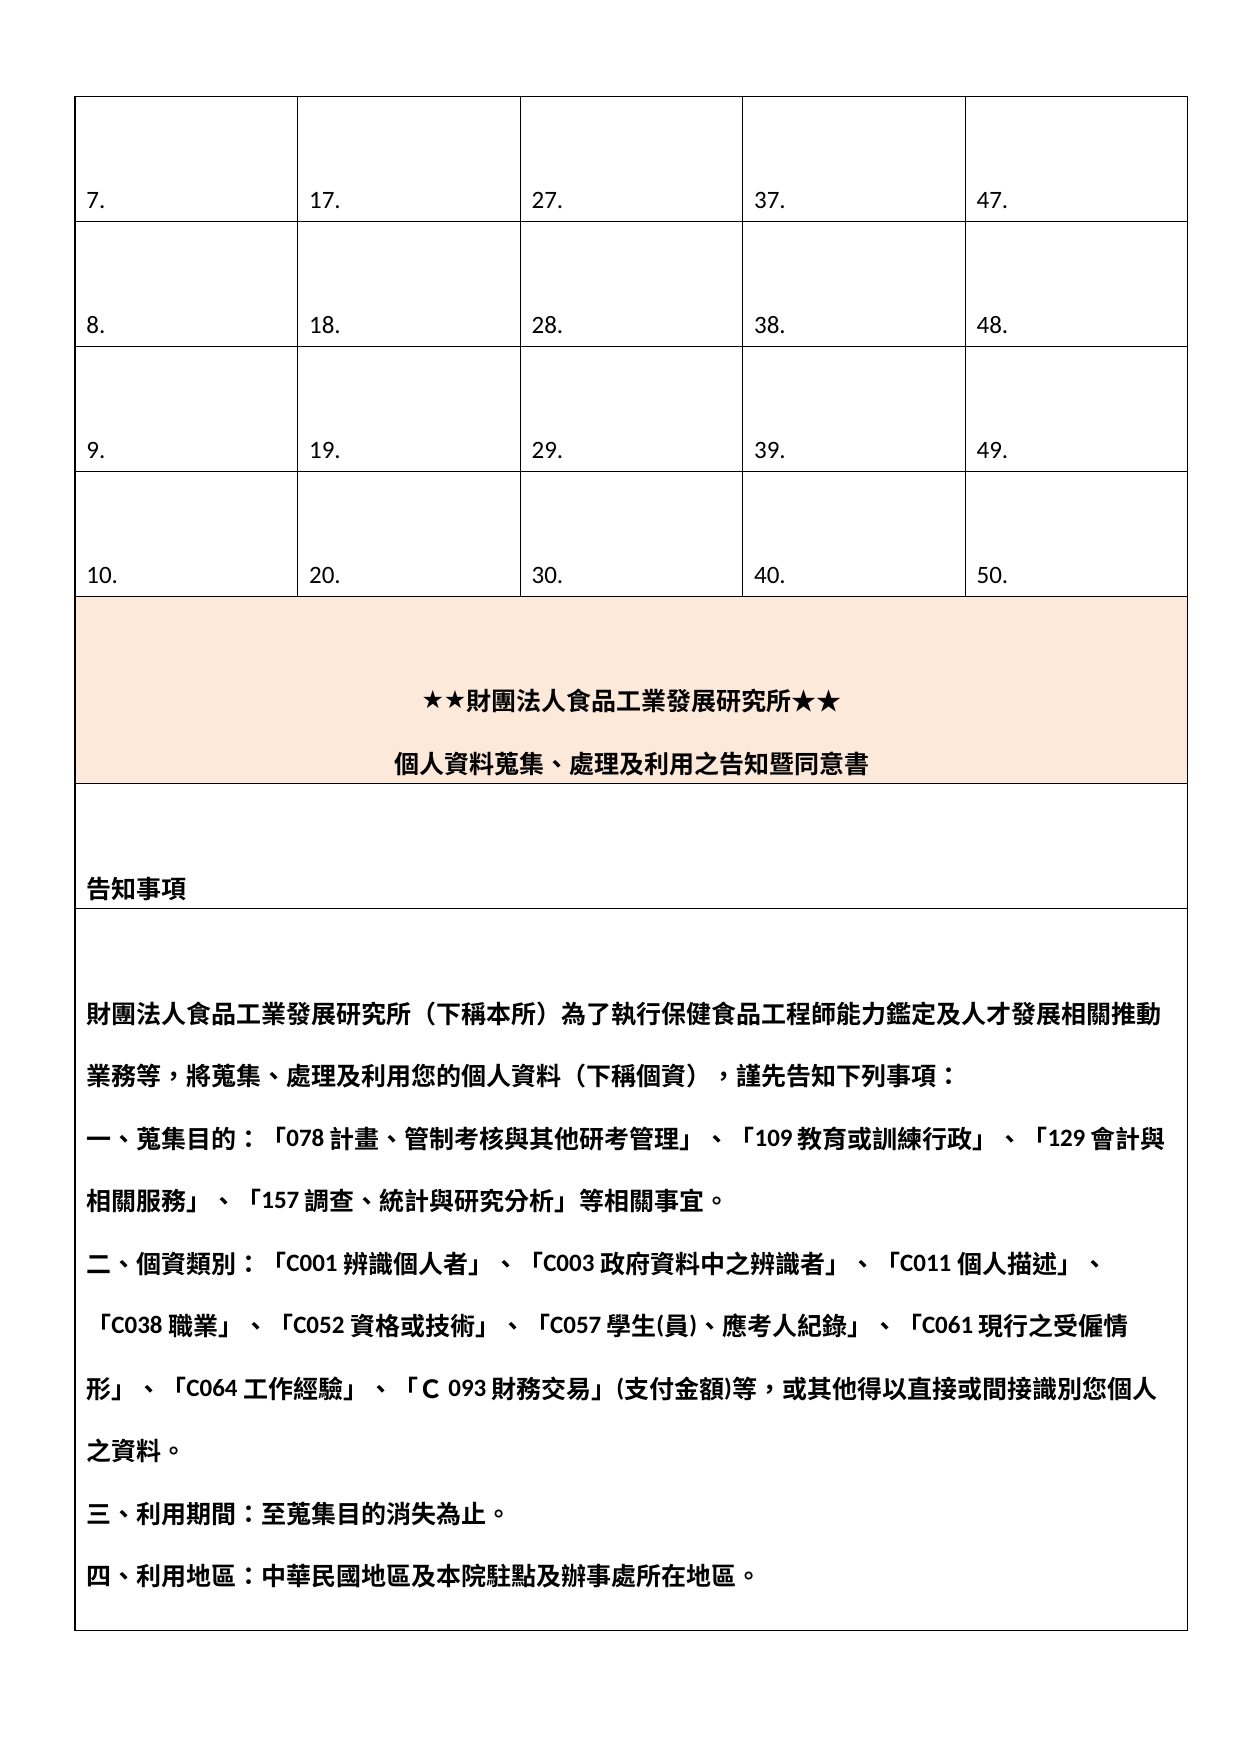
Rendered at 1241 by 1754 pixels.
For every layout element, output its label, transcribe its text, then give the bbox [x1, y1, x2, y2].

table_cell 9. [76, 347, 297, 471]
table_cell 48. [966, 222, 1187, 346]
table_cell 38. [743, 222, 965, 346]
table_cell 17. [298, 97, 520, 221]
table_cell 40. [743, 472, 965, 596]
table_cell 50. [966, 472, 1187, 596]
table_cell 29. [521, 347, 742, 471]
table_cell 27. [521, 97, 742, 221]
table_cell 財團法人食品工業發展研究所（下稱本所）為了執行保健食品工程師能力鑑定及人才發展相關推動業務等，將蒐集、處理及利用您的個人資料（下稱個資），謹先告知下列事項： 一、蒐集目的：「078計畫、管制考核與其他研考管理」、「109教育或訓練行政」、「129會計與相關服務」、「157調查、統計與研究分析」等相關事宜。 二、個資類別：「C001 辨識個人者」、「C003 政府資料中之辨識者」、「C011 個人描述」、「C038 職業」、「C052 資格或技術」、「C057學生(員)、應考人紀錄」、「C061 現行之受僱情形」、「C064 工作經驗」、「Ｃ093財務交易」(支付金額)等，或其他得以直接或間接識別您個人之資料。 三、利用期間：至蒐集目的消失為止。 四、利用地區：中華民國地區及本院駐點及辦事處所在地區。 [76, 909, 1187, 1630]
table_cell 告知事項 [76, 784, 1187, 908]
table_cell 7. [76, 97, 297, 221]
table_cell 10. [76, 472, 297, 596]
table_cell ★★財團法人食品工業發展研究所★★ 個人資料蒐集、處理及利用之告知暨同意書 [76, 597, 1187, 783]
table_cell 8. [76, 222, 297, 346]
table_cell 19. [298, 347, 520, 471]
table_cell 39. [743, 347, 965, 471]
table_cell 18. [298, 222, 520, 346]
table_cell 20. [298, 472, 520, 596]
table_cell 30. [521, 472, 742, 596]
table_cell 49. [966, 347, 1187, 471]
table_cell 28. [521, 222, 742, 346]
table_cell 47. [966, 97, 1187, 221]
table_cell 37. [743, 97, 965, 221]
